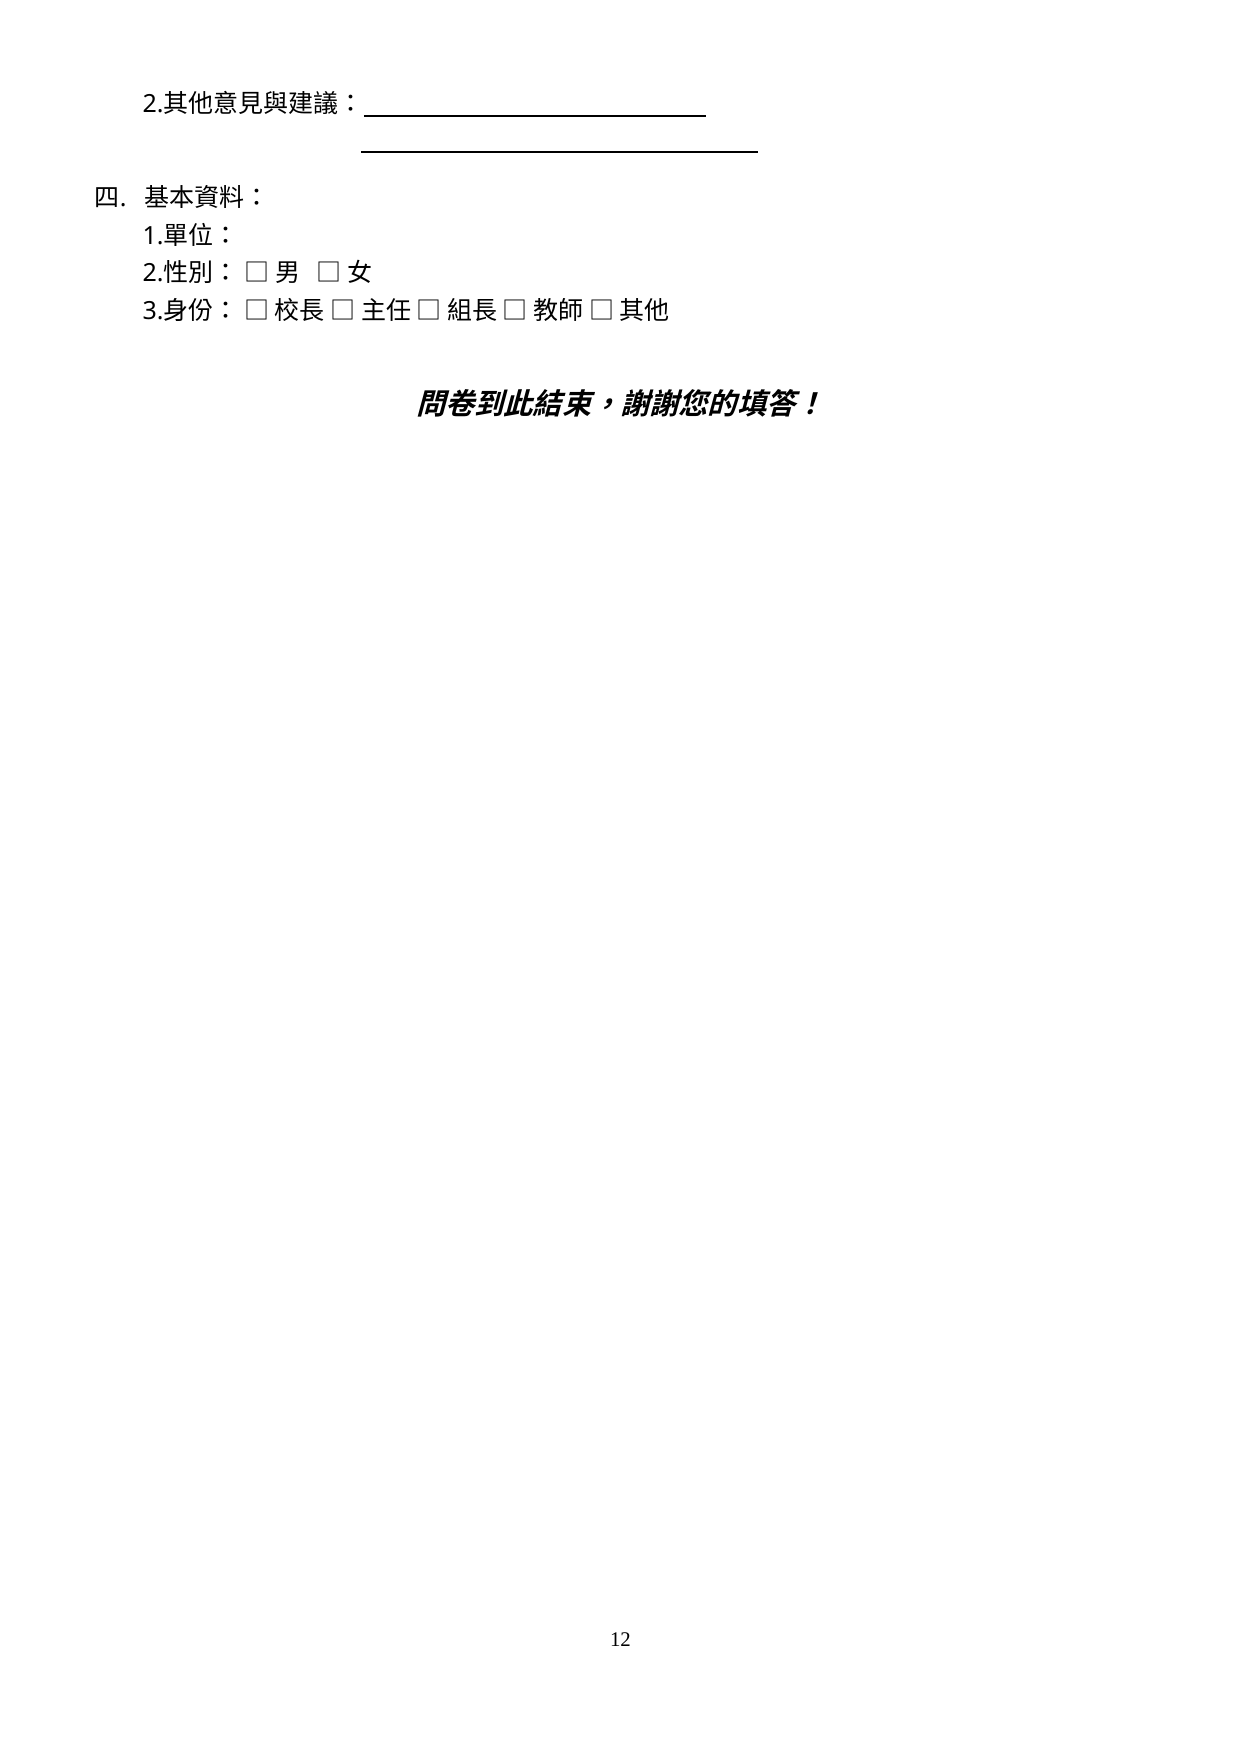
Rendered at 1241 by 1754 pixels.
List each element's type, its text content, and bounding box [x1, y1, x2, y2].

list 基本資料： [94, 177, 1146, 214]
text 2.性別： □ 男 □ 女 [142, 252, 1146, 289]
text 2.其他意見與建議： [142, 83, 1175, 121]
text 1.單位： [142, 214, 1146, 252]
text 3.身份： □ 校長 □ 主任 □ 組長 □ 教師 □ 其他 [142, 289, 1146, 327]
text 問卷到此結束，謝謝您的填答！ [94, 364, 1146, 439]
